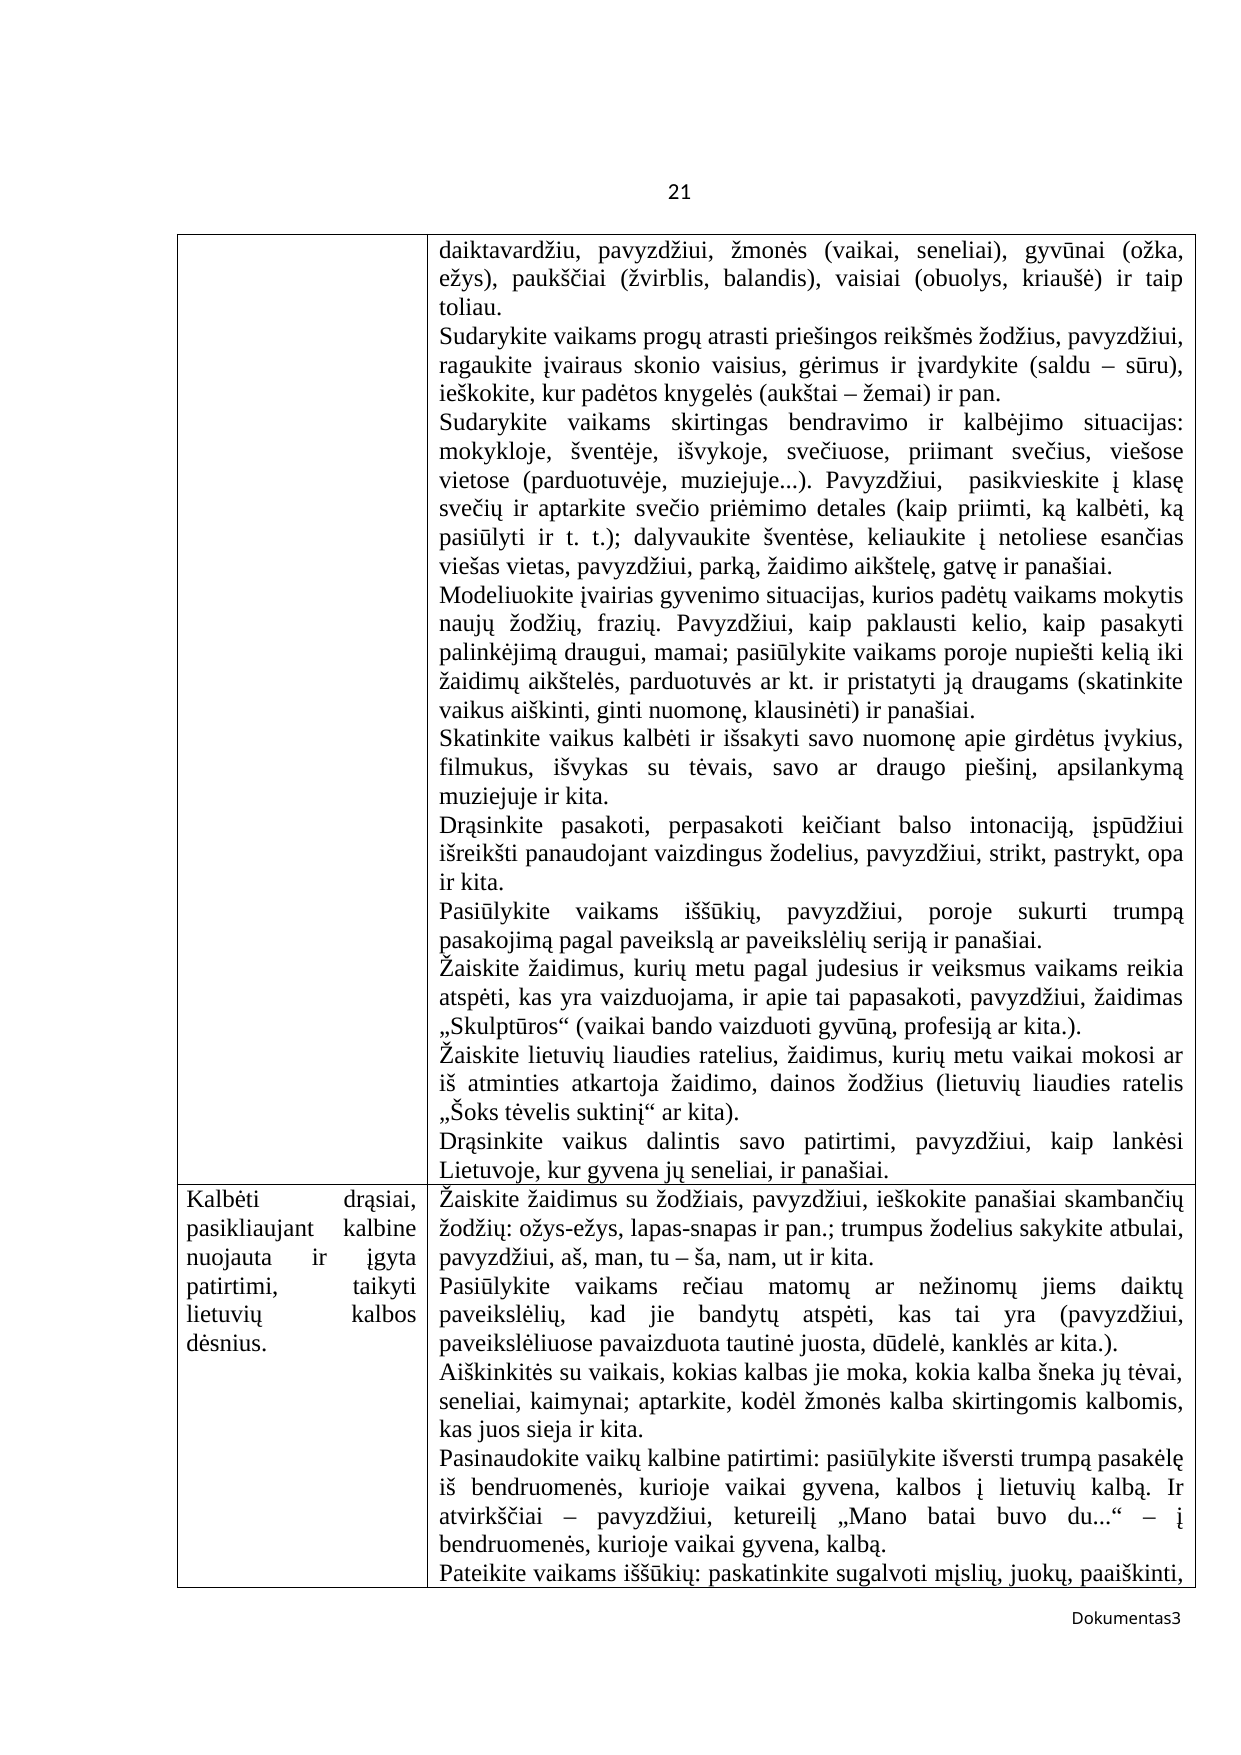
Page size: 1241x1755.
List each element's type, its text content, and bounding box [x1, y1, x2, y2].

table_cell Kalbėti drąsiai, pasikliaujant kalbine nuojauta ir įgyta patirtimi, taikyti lietuvių kalbos dėsnius. [178, 1185, 427, 1587]
table_cell [178, 235, 427, 1183]
table_cell Žaiskite žaidimus su žodžiais, pavyzdžiui, ieškokite panašiai skambančių žodžių: ožys-ežys, lapas-snapas ir pan.; trumpus žodelius sakykite atbulai, pavyzdžiui, aš, man, tu – ša, nam, ut ir kita. Pasiūlykite vaikams rečiau matomų ar nežinomų jiems daiktų paveikslėlių, kad jie bandytų atspėti, kas tai yra (pavyzdžiui, paveikslėliuose pavaizduota tautinė juosta, dūdelė, kanklės ar kita.). Aiškinkitės su vaikais, kokias kalbas jie moka, kokia kalba šneka jų tėvai, seneliai, kaimynai; aptarkite, kodėl žmonės kalba skirtingomis kalbomis, kas juos sieja ir kita. Pasinaudokite vaikų kalbine patirtimi: pasiūlykite išversti trumpą pasakėlę iš bendruomenės, kurioje vaikai gyvena, kalbos į lietuvių kalbą. Ir atvirkščiai – pavyzdžiui, ketureilį „Mano batai buvo du...“ – į bendruomenės, kurioje vaikai gyvena, kalbą. Pateikite vaikams iššūkių: paskatinkite sugalvoti mįslių, juokų, paaiškinti, [428, 1185, 1195, 1587]
table_cell daiktavardžiu, pavyzdžiui, žmonės (vaikai, seneliai), gyvūnai (ožka, ežys), paukščiai (žvirblis, balandis), vaisiai (obuolys, kriaušė) ir taip toliau. Sudarykite vaikams progų atrasti priešingos reikšmės žodžius, pavyzdžiui, ragaukite įvairaus skonio vaisius, gėrimus ir įvardykite (saldu – sūru), ieškokite, kur padėtos knygelės (aukštai – žemai) ir pan. Sudarykite vaikams skirtingas bendravimo ir kalbėjimo situacijas: mokykloje, šventėje, išvykoje, svečiuose, priimant svečius, viešose vietose (parduotuvėje, muziejuje...). Pavyzdžiui, pasikvieskite į klasę svečių ir aptarkite svečio priėmimo detales (kaip priimti, ką kalbėti, ką pasiūlyti ir t. t.); dalyvaukite šventėse, keliaukite į netoliese esančias viešas vietas, pavyzdžiui, parką, žaidimo aikštelę, gatvę ir panašiai. Modeliuokite įvairias gyvenimo situacijas, kurios padėtų vaikams mokytis naujų žodžių, frazių. Pavyzdžiui, kaip paklausti kelio, kaip pasakyti palinkėjimą draugui, mamai; pasiūlykite vaikams poroje nupiešti kelią iki žaidimų aikštelės, parduotuvės ar kt. ir pristatyti ją draugams (skatinkite vaikus aiškinti, ginti nuomonę, klausinėti) ir panašiai. Skatinkite vaikus kalbėti ir išsakyti savo nuomonę apie girdėtus įvykius, filmukus, išvykas su tėvais, savo ar draugo piešinį, apsilankymą muziejuje ir kita. Drąsinkite pasakoti, perpasakoti keičiant balso intonaciją, įspūdžiui išreikšti panaudojant vaizdingus žodelius, pavyzdžiui, strikt, pastrykt, opa ir kita. Pasiūlykite vaikams iššūkių, pavyzdžiui, poroje sukurti trumpą pasakojimą pagal paveikslą ar paveikslėlių seriją ir panašiai. Žaiskite žaidimus, kurių metu pagal judesius ir veiksmus vaikams reikia atspėti, kas yra vaizduojama, ir apie tai papasakoti, pavyzdžiui, žaidimas „Skulptūros“ (vaikai bando vaizduoti gyvūną, profesiją ar kita.). Žaiskite lietuvių liaudies ratelius, žaidimus, kurių metu vaikai mokosi ar iš atminties atkartoja žaidimo, dainos žodžius (lietuvių liaudies ratelis „Šoks tėvelis suktinį“ ar kita). Drąsinkite vaikus dalintis savo patirtimi, pavyzdžiui, kaip lankėsi Lietuvoje, kur gyvena jų seneliai, ir panašiai. [428, 235, 1195, 1183]
